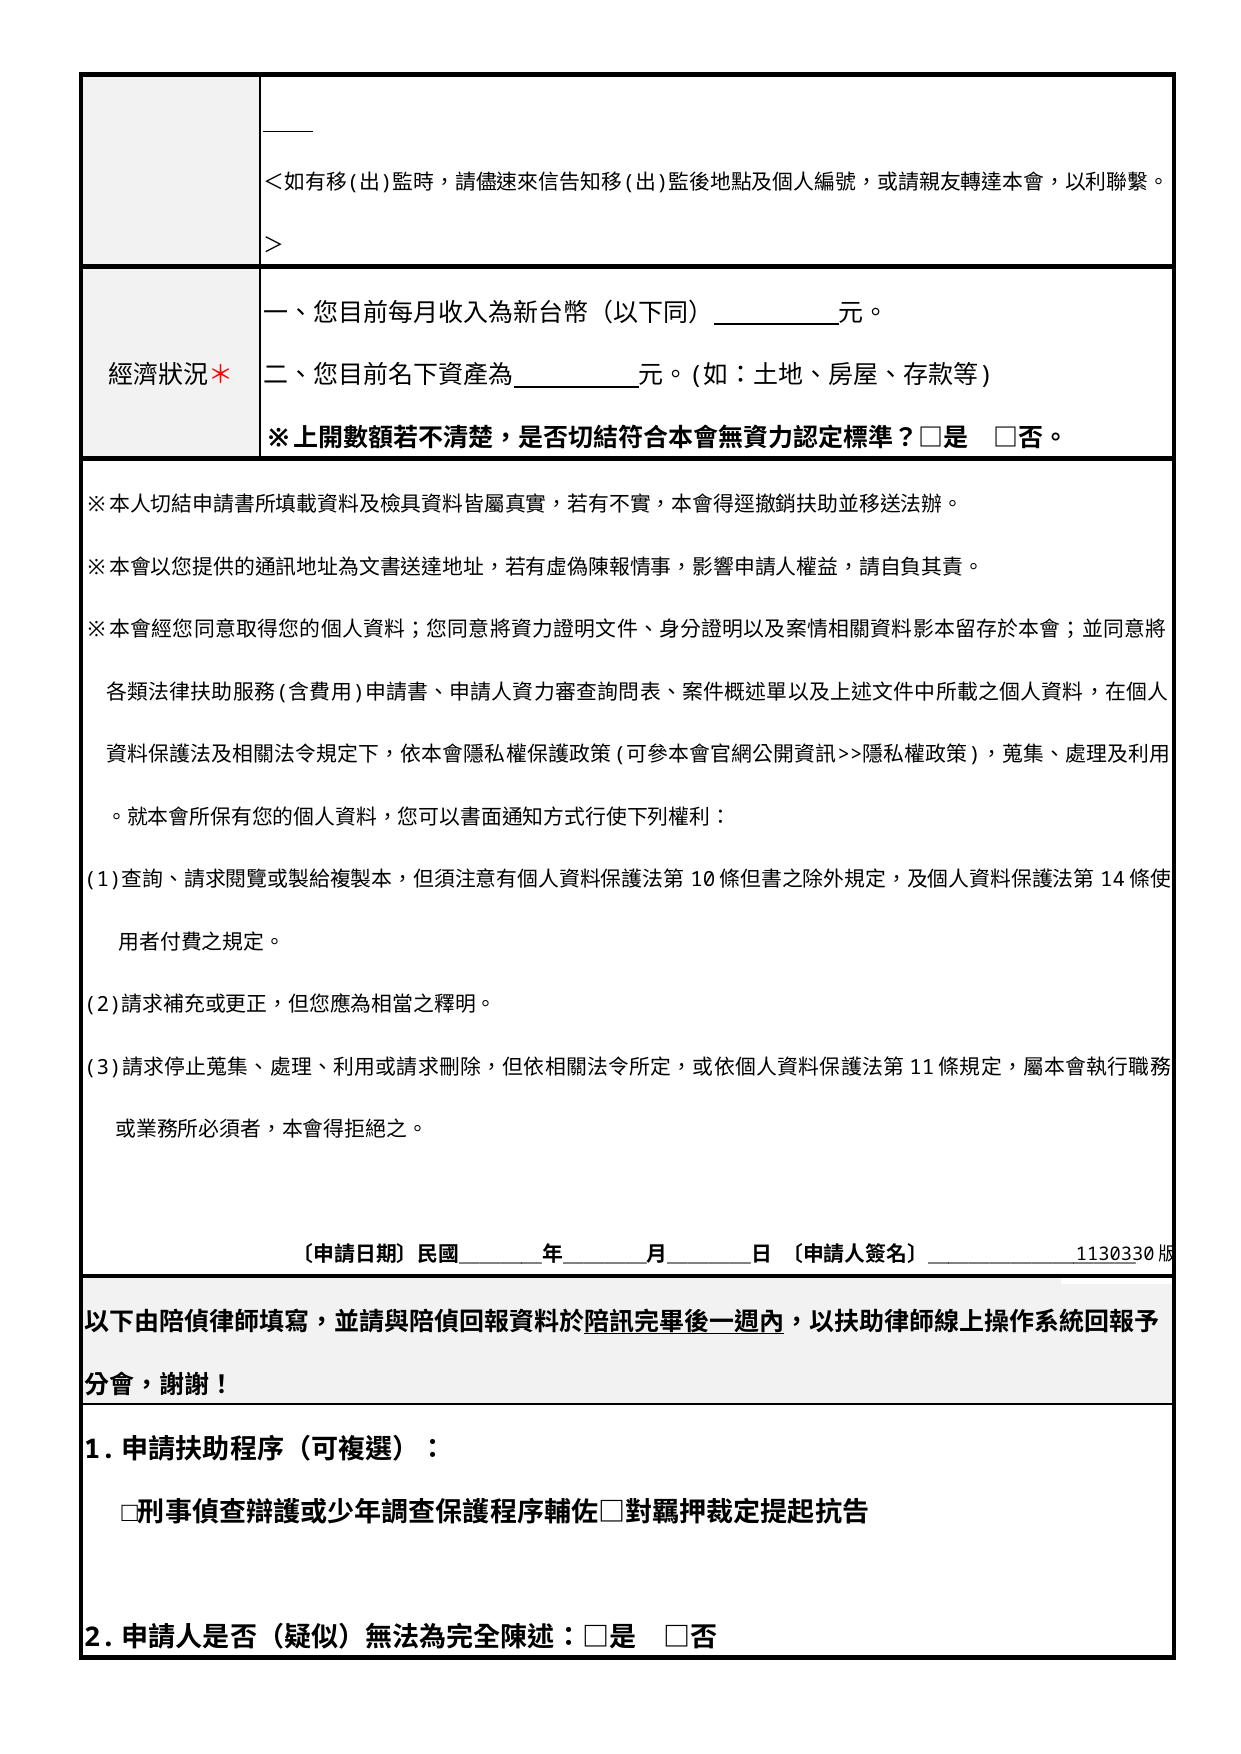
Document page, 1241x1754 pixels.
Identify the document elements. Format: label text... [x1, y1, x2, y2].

table_cell 一、您目前每月收入為新台幣（以下同） 元。 二、您目前名下資產為 元。(如：土地、房屋、存款等) ※上開數額若不清楚，是否切結符合本會無資力認定標準？□是 □否。 [261, 269, 1172, 456]
table_cell 以下由陪偵律師填寫，並請與陪偵回報資料於陪訊完畢後一週內，以扶助律師線上操作系統回報予分會，謝謝！ [83, 1278, 1172, 1403]
table_cell [83, 77, 259, 264]
table_cell 申請扶助程序（可複選）： □刑事偵查辯護或少年調查保護程序輔佐□對羈押裁定提起抗告 申請人是否（疑似）無法為完全陳述：□是 □否 案情概述： 本案是否為「故意犯罪因而發生死亡結果之罪(例：不能安全駕駛致死、肇事逃逸致死、遺棄致死等）」，未來可能行「國民法官法」程序？ □否、□是 本案是否有扶助之空間：□否、□是（續填下題） 有扶助空間之理由<簡述即可>： 陪偵律師簽名： [83, 1405, 1172, 1655]
table_cell ＿＿ ＜如有移(出)監時，請儘速來信告知移(出)監後地點及個人編號，或請親友轉達本會，以利聯繫。＞ [261, 77, 1172, 264]
table_cell 經濟狀況＊ [83, 269, 259, 456]
table_cell ※本人切結申請書所填載資料及檢具資料皆屬真實，若有不實，本會得逕撤銷扶助並移送法辦。 ※本會以您提供的通訊地址為文書送達地址，若有虛偽陳報情事，影響申請人權益，請自負其責。 ※本會經您同意取得您的個人資料；您同意將資力證明文件、身分證明以及案情相關資料影本留存於本會；並同意將各類法律扶助服務(含費用)申請書、申請人資力審查詢問表、案件概述單以及上述文件中所載之個人資料，在個人資料保護法及相關法令規定下，依本會隱私權保護政策(可參本會官網公開資訊>>隱私權政策)，蒐集、處理及利用。就本會所保有您的個人資料，您可以書面通知方式行使下列權利： (1)查詢、請求閱覽或製給複製本，但須注意有個人資料保護法第10條但書之除外規定，及個人資料保護法第14條使用者付費之規定。 (2)請求補充或更正，但您應為相當之釋明。 (3)請求停止蒐集、處理、利用或請求刪除，但依相關法令所定，或依個人資料保護法第11條規定，屬本會執行職務或業務所必須者，本會得拒絕之。 〔申請日期〕民國＿＿＿＿年＿＿＿＿月＿＿＿＿日 〔申請人簽名〕＿＿＿＿＿＿＿＿＿＿ [83, 461, 1172, 1274]
